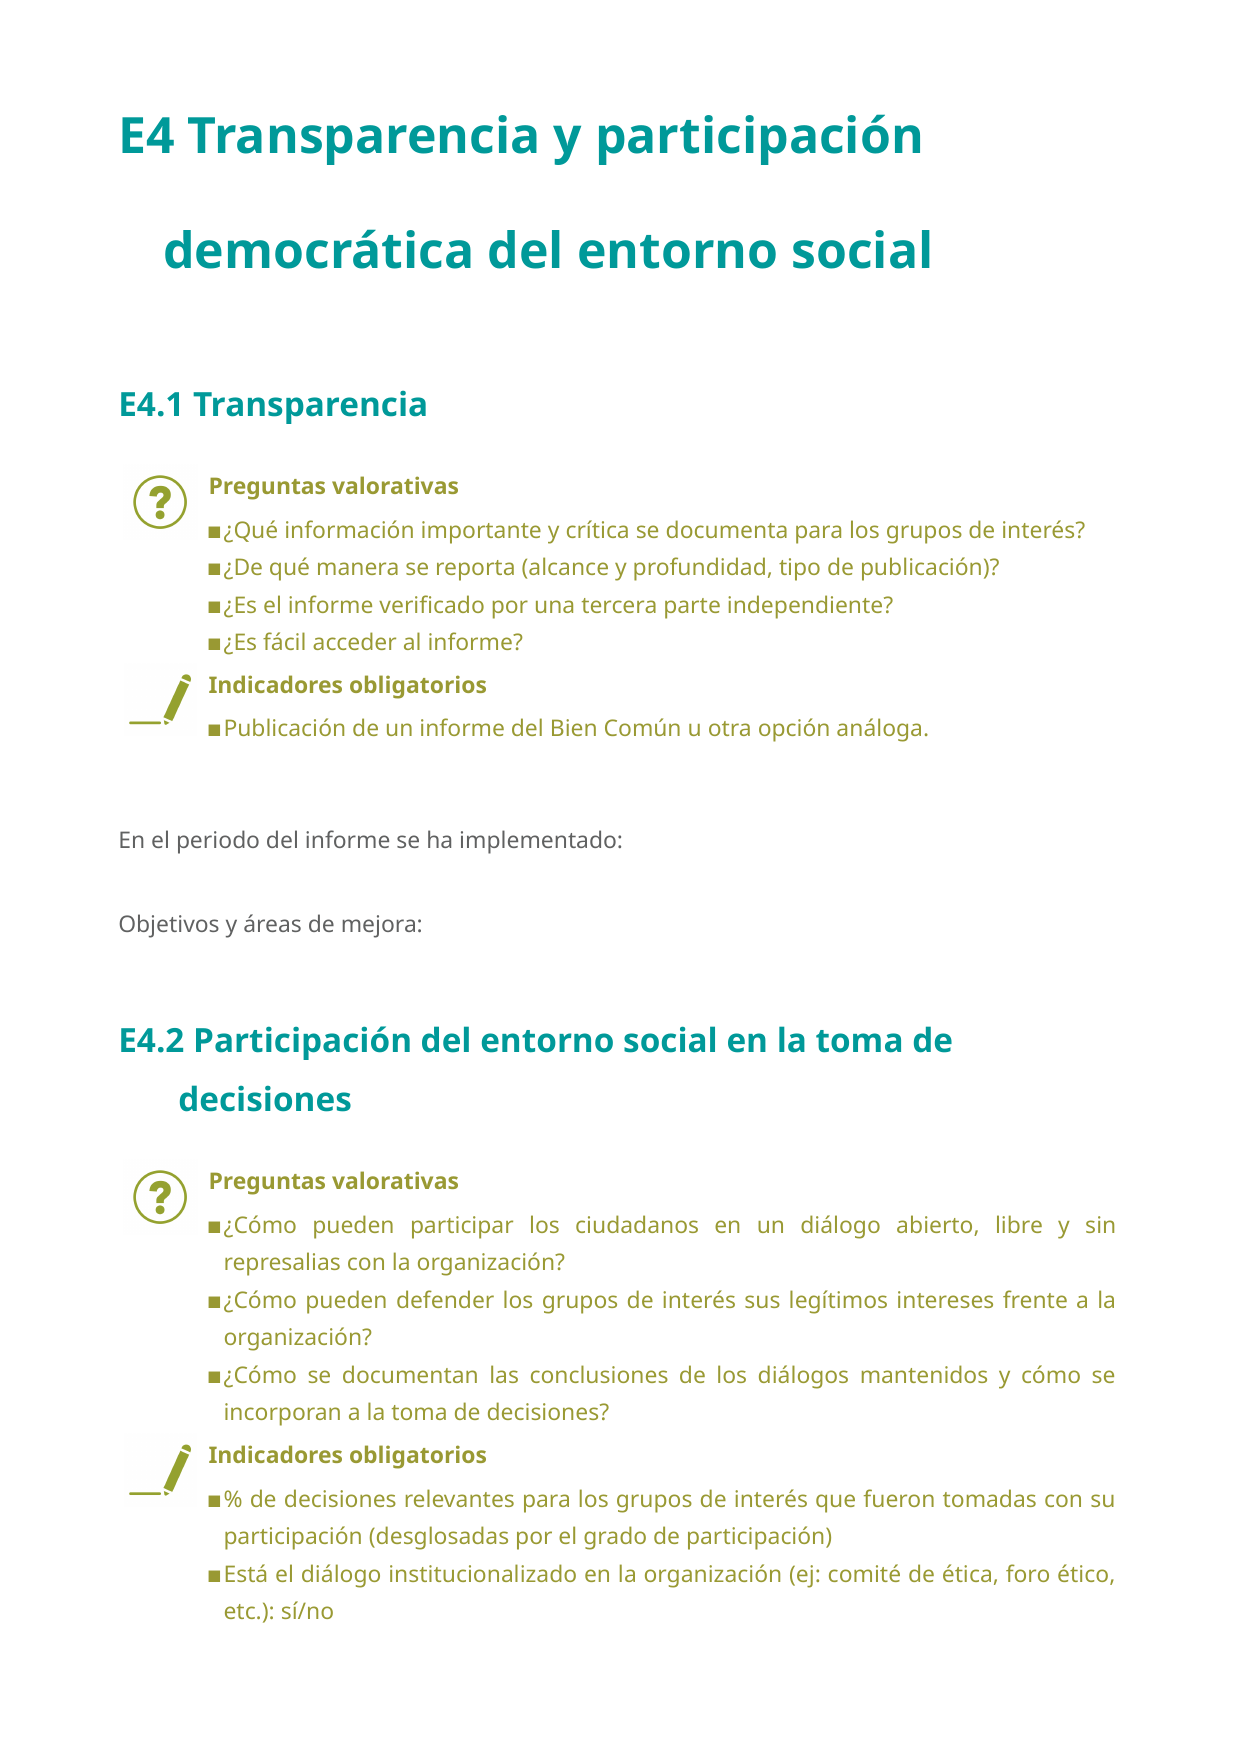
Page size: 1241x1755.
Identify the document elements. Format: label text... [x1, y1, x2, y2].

table_cell [118, 1433, 202, 1632]
table_header [198, 1160, 202, 1234]
picture [123, 663, 197, 736]
picture [122, 464, 198, 540]
table_header Preguntas valorativas ¿Qué información importante y crítica se documenta para los grupos de interés? ¿De qué manera se reporta (alcance y profundidad, tipo de publicación)? ¿Es el informe verificado por una tercera parte independiente? ¿Es fácil acceder al informe? [203, 464, 1123, 663]
text Objetivos y áreas de mejora: [118, 908, 1122, 946]
table_cell Indicadores obligatorios Publicación de un informe del Bien Común u otra opción análoga. [203, 663, 1123, 787]
table_header [118, 1160, 122, 1234]
picture [123, 1433, 197, 1507]
table_header Preguntas valorativas ¿Cómo pueden participar los ciudadanos en un diálogo abierto, libre y sin represalias con la organización? ¿Cómo pueden defender los grupos de interés sus legítimos intereses frente a la organización? ¿Cómo se documentan las conclusiones de los diálogos mantenidos y cómo se incorporan a la toma de decisiones? [203, 1160, 1123, 1433]
subtitle E4 Transparencia y participación democrática del entorno social [118, 101, 1122, 329]
table_header [118, 1235, 202, 1433]
table_cell Indicadores obligatorios % de decisiones relevantes para los grupos de interés que fueron tomadas con su participación (desglosadas por el grado de participación) Está el diálogo institucionalizado en la organización (ej: comité de ética, foro ético, etc.): sí/no [203, 1433, 1123, 1632]
subtitle E4.1 Transparencia [118, 380, 1122, 439]
picture [122, 1159, 198, 1235]
table_cell [118, 663, 202, 787]
text En el periodo del informe se ha implementado: [118, 824, 1122, 863]
subtitle E4.2 Participación del entorno social en la toma de decisiones [118, 1017, 1122, 1134]
table_header [118, 464, 202, 663]
